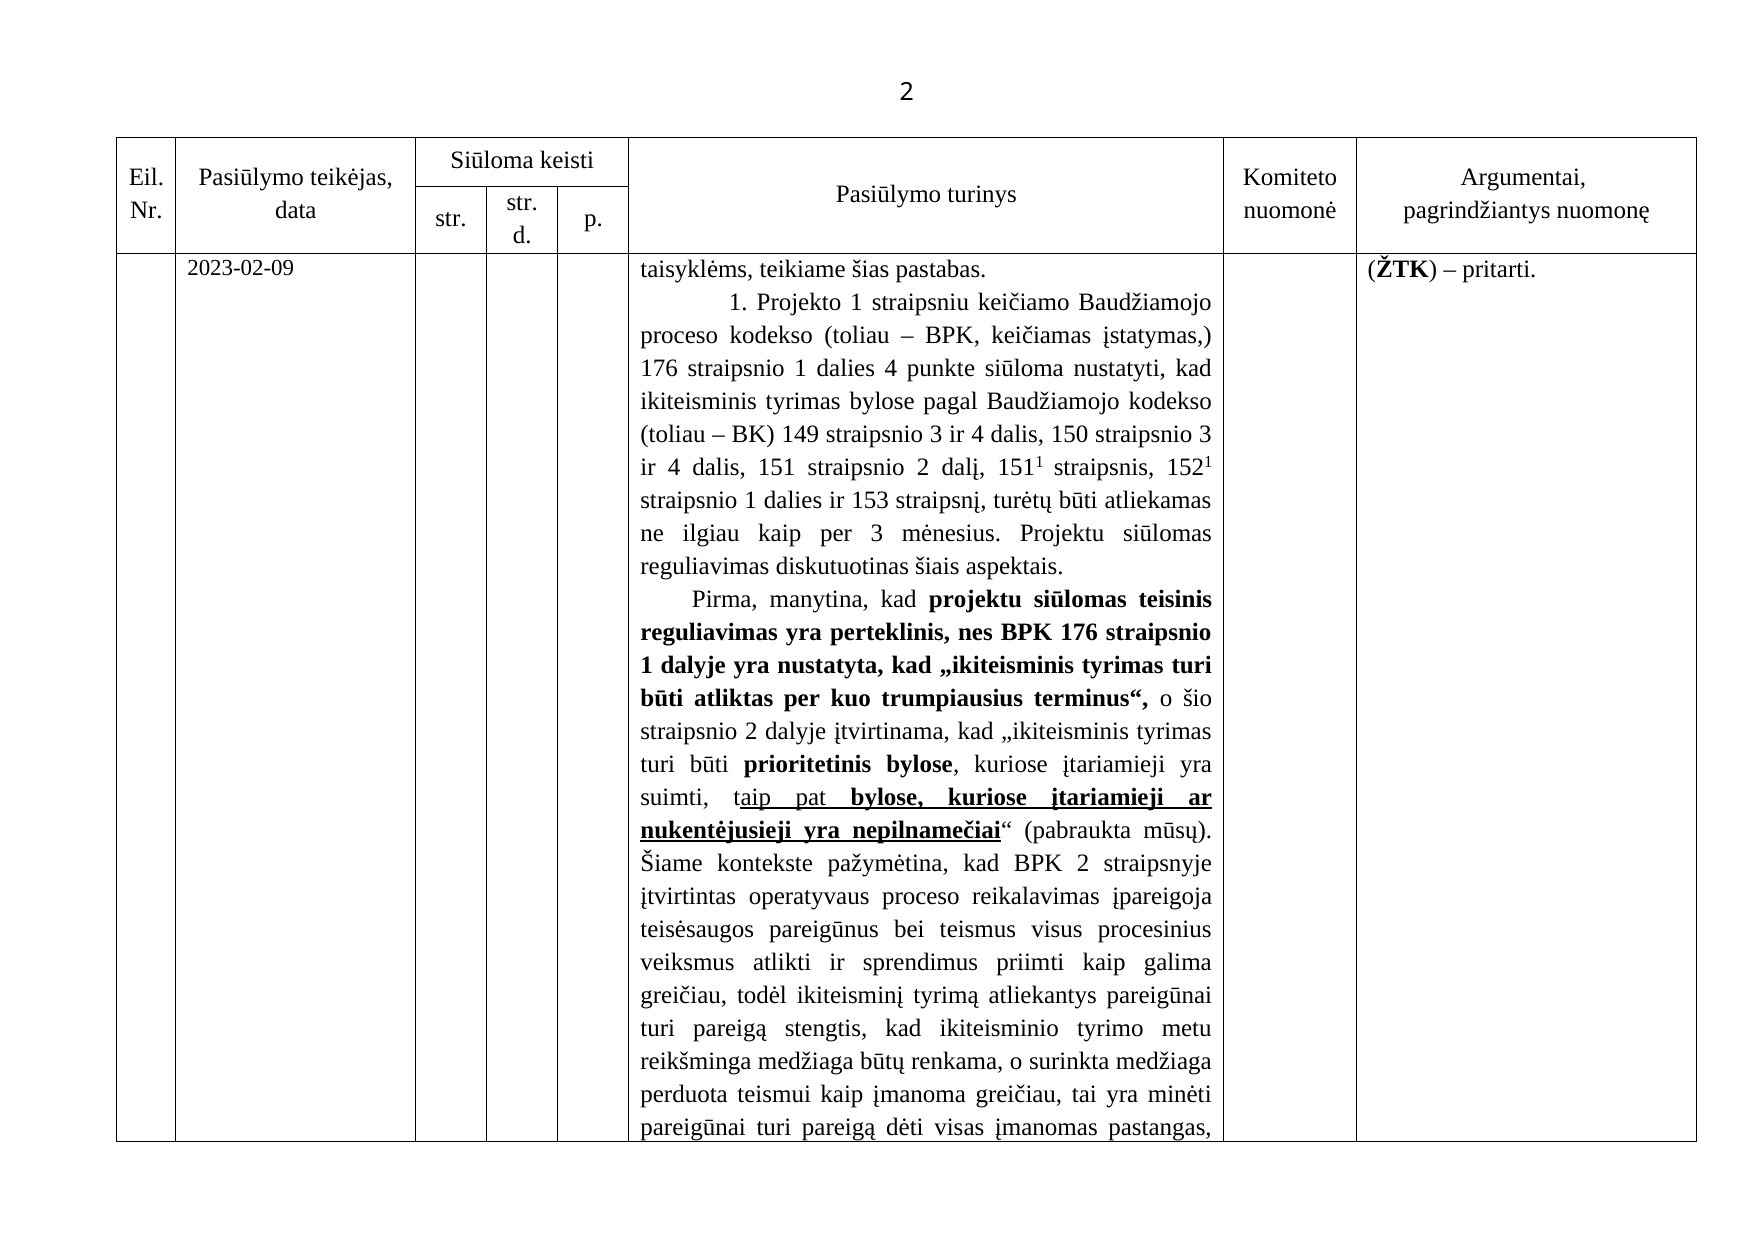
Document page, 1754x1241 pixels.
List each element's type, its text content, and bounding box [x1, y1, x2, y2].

table_header Pasiūlymo turinys [629, 138, 1223, 253]
table_cell [558, 254, 628, 1141]
table_cell 2023-02-09 [176, 254, 415, 1141]
table_header Pasiūlymo teikėjas, data [176, 138, 415, 253]
table_cell p. [558, 187, 628, 253]
table_cell str. d. [487, 187, 557, 253]
table_cell [416, 254, 486, 1141]
table_cell [1224, 254, 1356, 1141]
table_header Komiteto nuomonė [1224, 138, 1356, 253]
table_cell [117, 254, 175, 1141]
table_cell (ŽTK) – pritarti. [1357, 254, 1696, 1141]
table_cell [487, 254, 557, 1141]
table_cell taisyklėms, teikiame šias pastabas. 1. Projekto 1 straipsniu keičiamo Baudžiamojo proceso kodekso (toliau – BPK, keičiamas įstatymas,) 176 straipsnio 1 dalies 4 punkte siūloma nustatyti, kad ikiteisminis tyrimas bylose pagal Baudžiamojo kodekso (toliau – BK) 149 straipsnio 3 ir 4 dalis, 150 straipsnio 3 ir 4 dalis, 151 straipsnio 2 dalį, 1511 straipsnis, 1521 straipsnio 1 dalies ir 153 straipsnį, turėtų būti atliekamas ne ilgiau kaip per 3 mėnesius. Projektu siūlomas reguliavimas diskutuotinas šiais aspektais. Pirma, manytina, kad projektu siūlomas teisinis reguliavimas yra perteklinis, nes BPK 176 straipsnio 1 dalyje yra nustatyta, kad „ikiteisminis tyrimas turi būti atliktas per kuo trumpiausius terminus“, o šio straipsnio 2 dalyje įtvirtinama, kad „ikiteisminis tyrimas turi būti prioritetinis bylose, kuriose įtariamieji yra suimti, taip pat bylose, kuriose įtariamieji ar nukentėjusieji yra nepilnamečiai“ (pabraukta mūsų). Šiame kontekste pažymėtina, kad BPK 2 straipsnyje įtvirtintas operatyvaus proceso reikalavimas įpareigoja teisėsaugos pareigūnus bei teismus visus procesinius veiksmus atlikti ir sprendimus priimti kaip galima greičiau, todėl ikiteisminį tyrimą atliekantys pareigūnai turi pareigą stengtis, kad ikiteisminio tyrimo metu reikšminga medžiaga būtų renkama, o surinkta medžiaga perduota teismui kaip įmanoma greičiau, tai yra minėti pareigūnai turi pareigą dėti visas įmanomas pastangas, [629, 254, 1223, 1141]
table_cell str. [416, 187, 486, 253]
table_header Argumentai, pagrindžiantys nuomonę [1357, 138, 1696, 253]
table_header Eil. Nr. [117, 138, 175, 253]
table_header Siūloma keisti [416, 138, 628, 186]
